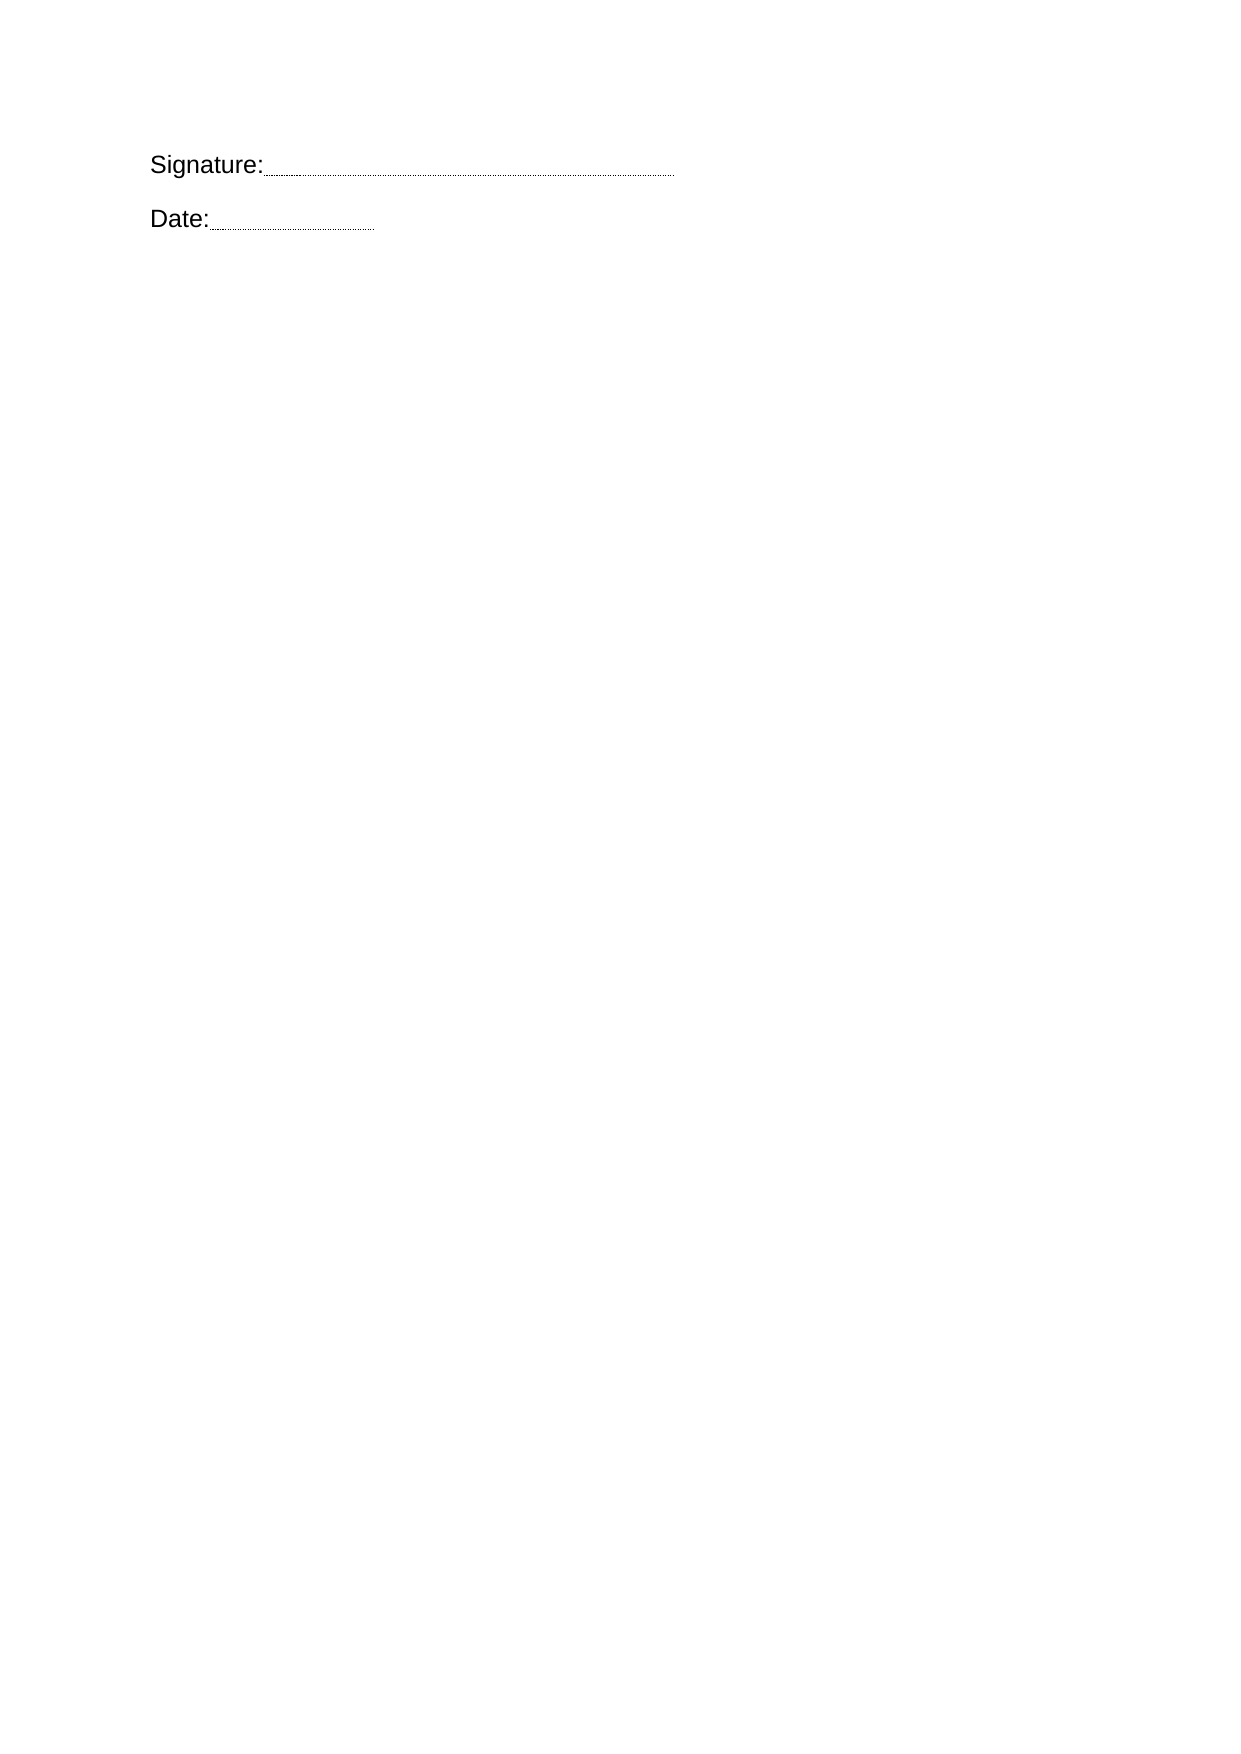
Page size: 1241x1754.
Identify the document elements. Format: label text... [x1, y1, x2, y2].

text Signature: [150, 150, 1090, 179]
text Date: [150, 204, 1090, 233]
